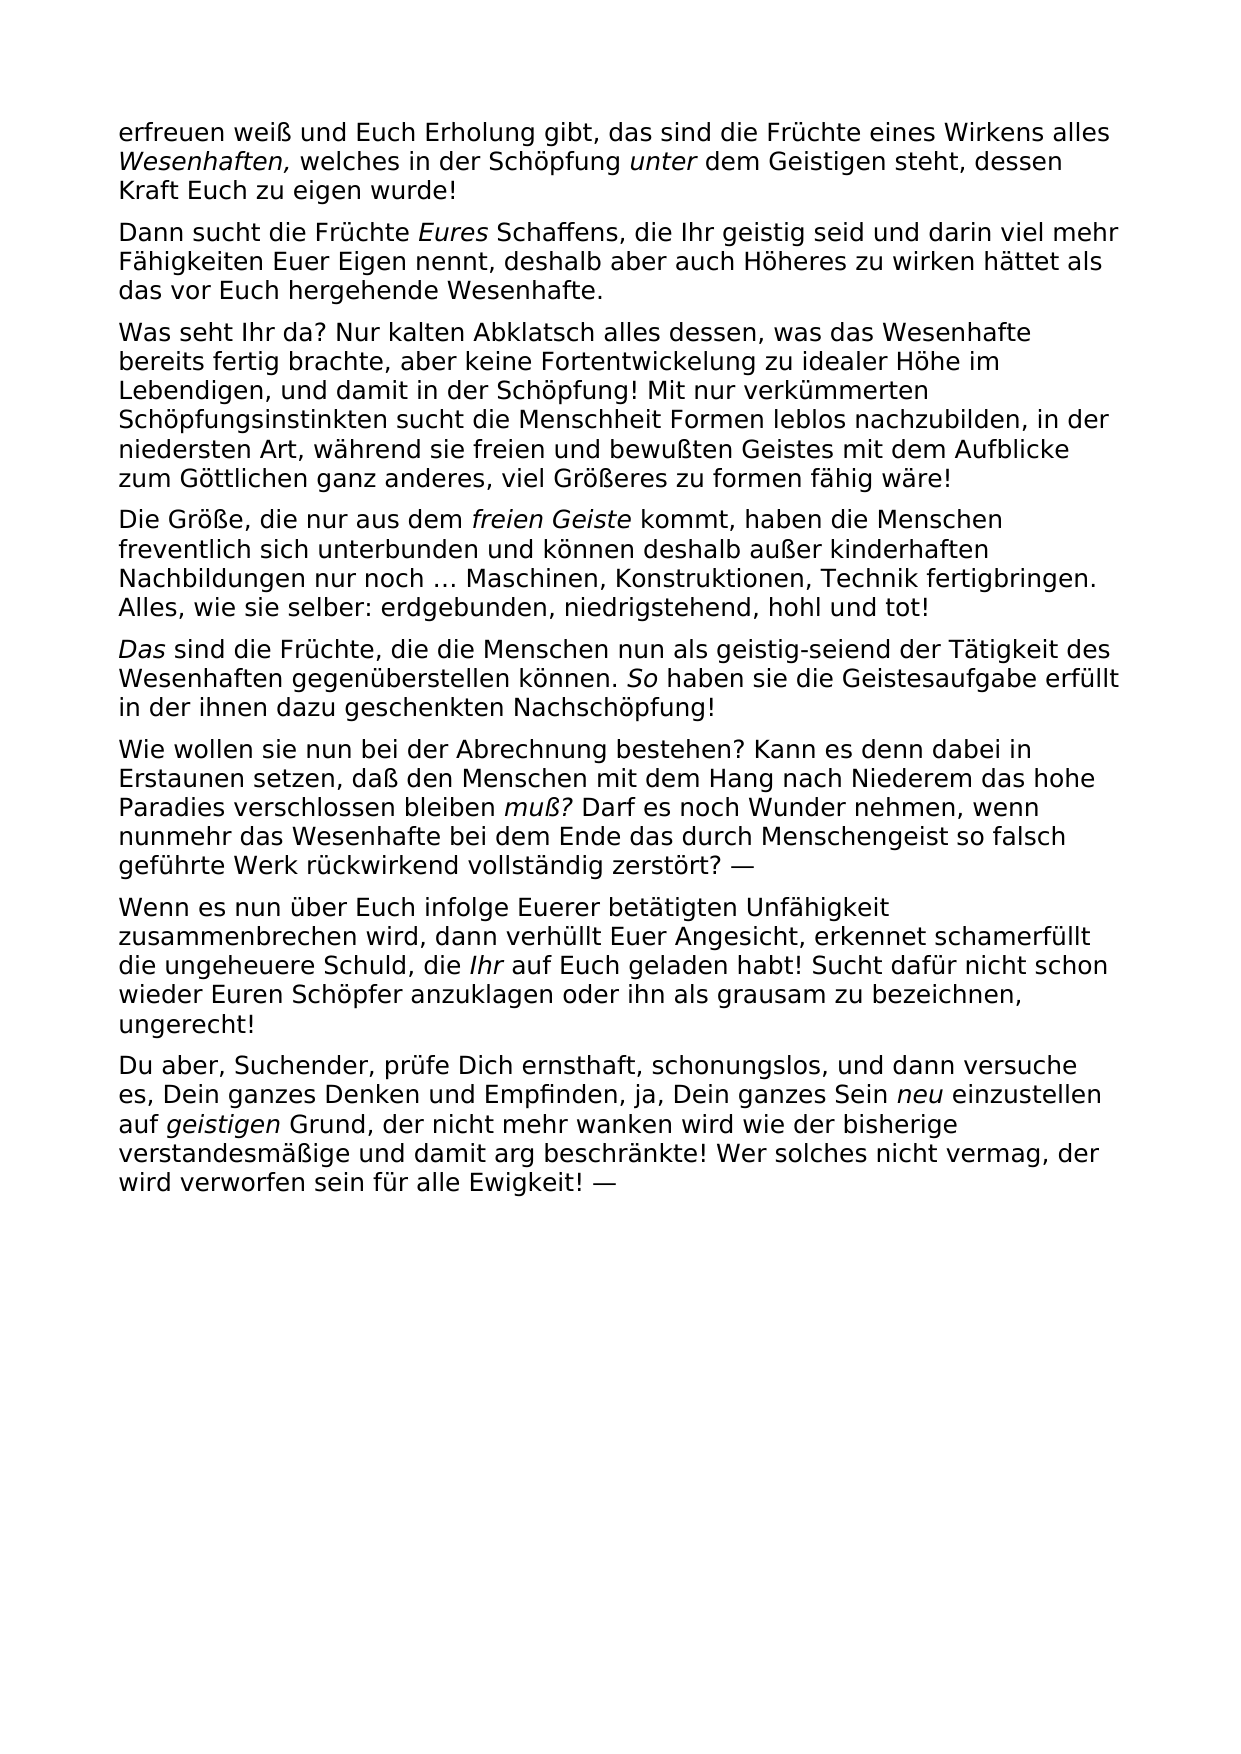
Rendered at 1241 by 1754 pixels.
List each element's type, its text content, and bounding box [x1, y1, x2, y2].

text erfreuen weiß und Euch Erholung gibt, das sind die Früchte eines Wirkens alles Wesenhaften, welches in der Schöpfung unter dem Geistigen steht, dessen Kraft Euch zu eigen wurde! [118, 118, 1122, 206]
text Dann sucht die Früchte Eures Schaffens, die Ihr geistig seid und darin viel mehr Fähigkeiten Euer Eigen nennt, deshalb aber auch Höheres zu wirken hättet als das vor Euch hergehende Wesenhafte. [118, 218, 1122, 306]
text Das sind die Früchte, die die Menschen nun als geistig-seiend der Tätigkeit des Wesenhaften gegenüberstellen können. So haben sie die Geistesaufgabe erfüllt in der ihnen dazu geschenkten Nachschöpfung! [118, 635, 1122, 722]
text Wie wollen sie nun bei der Abrechnung bestehen? Kann es denn dabei in Erstaunen setzen, daß den Menschen mit dem Hang nach Niederem das hohe Paradies verschlossen bleiben muß? Darf es noch Wunder nehmen, wenn nunmehr das Wesenhafte bei dem Ende das durch Menschengeist so falsch geführte Werk rückwirkend vollständig zerstört? — [118, 735, 1122, 881]
text Du aber, Suchender, prüfe Dich ernsthaft, schonungslos, und dann versuche es, Dein ganzes Denken und Empfinden, ja, Dein ganzes Sein neu einzustellen auf geistigen Grund, der nicht mehr wanken wird wie der bisherige verstandesmäßige und damit arg beschränkte! Wer solches nicht vermag, der wird verworfen sein für alle Ewigkeit! — [118, 1051, 1122, 1197]
text Wenn es nun über Euch infolge Euerer betätigten Unfähigkeit zusammenbrechen wird, dann verhüllt Euer Angesicht, erkennet schamerfüllt die ungeheuere Schuld, die Ihr auf Euch geladen habt! Sucht dafür nicht schon wieder Euren Schöpfer anzuklagen oder ihn als grausam zu bezeichnen, ungerecht! [118, 893, 1122, 1039]
text Die Größe, die nur aus dem freien Geiste kommt, haben die Menschen freventlich sich unterbunden und können deshalb außer kinderhaften Nachbildungen nur noch … Maschinen, Konstruktionen, Technik fertigbringen. Alles, wie sie selber: erdgebunden, niedrigstehend, hohl und tot! [118, 506, 1122, 622]
text Was seht Ihr da? Nur kalten Abklatsch alles dessen, was das Wesenhafte bereits fertig brachte, aber keine Fortentwickelung zu idealer Höhe im Lebendigen, und damit in der Schöpfung! Mit nur verkümmerten Schöpfungsinstinkten sucht die Menschheit Formen leblos nachzubilden, in der niedersten Art, während sie freien und bewußten Geistes mit dem Aufblicke zum Göttlichen ganz anderes, viel Größeres zu formen fähig wäre! [118, 318, 1122, 493]
